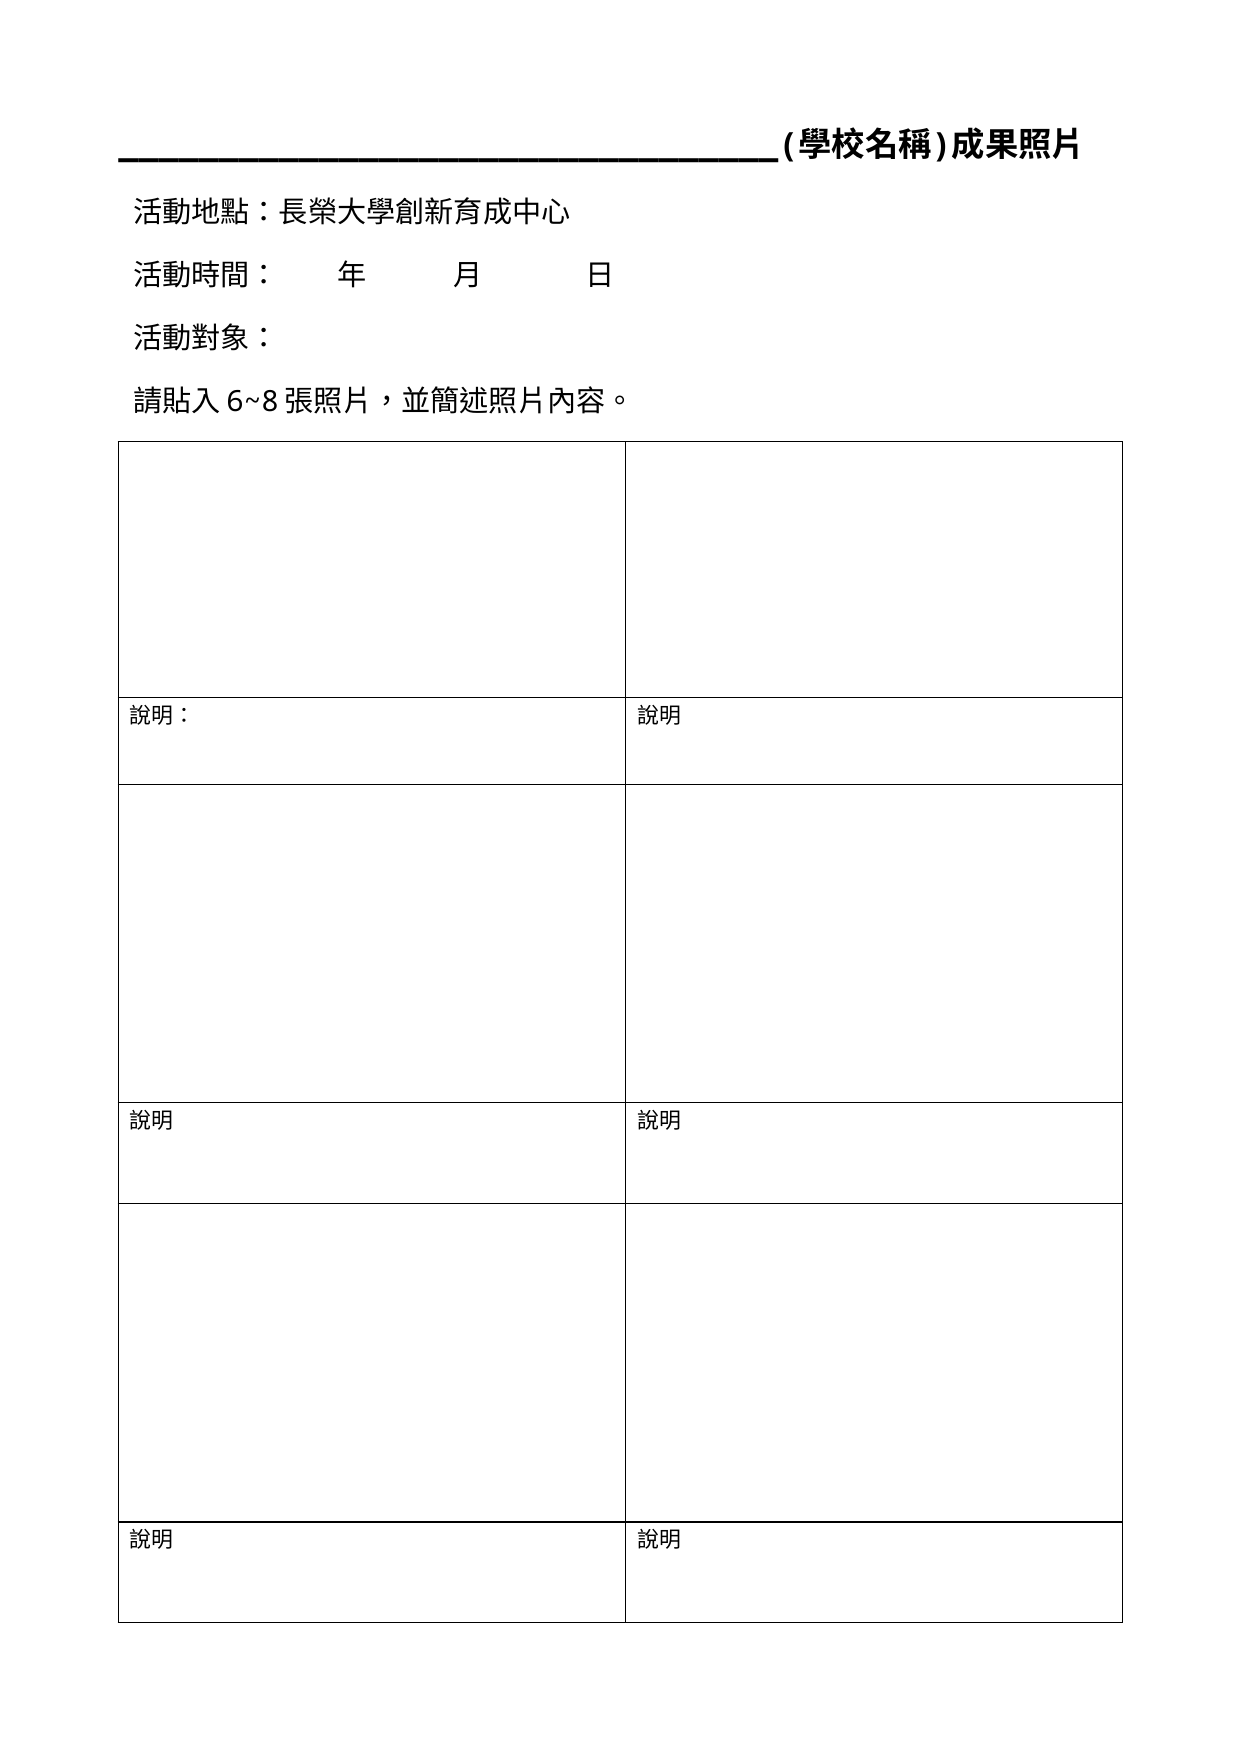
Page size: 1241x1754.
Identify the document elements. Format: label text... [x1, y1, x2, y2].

table_cell 說明 [119, 1103, 625, 1203]
table_cell 說明 [119, 1523, 625, 1622]
table_cell 說明 [626, 698, 1122, 784]
table_cell 說明 [626, 1103, 1122, 1203]
text 活動對象： [133, 314, 1122, 357]
text 請貼入6~8張照片，並簡述照片內容。 [133, 378, 1122, 420]
text 活動地點：長榮大學創新育成中心 [133, 188, 1122, 231]
text 活動時間： 年 月 日 [133, 251, 1122, 294]
table_cell 說明： [119, 698, 625, 784]
table_header [626, 442, 1122, 697]
text _________________________________(學校名稱)成果照片 [118, 118, 1122, 167]
table_cell 說明 [626, 1523, 1122, 1622]
table_header [119, 442, 625, 697]
table_cell [119, 1204, 625, 1521]
table_cell [626, 1204, 1122, 1521]
table_cell [119, 785, 625, 1102]
table_cell [626, 785, 1122, 1102]
